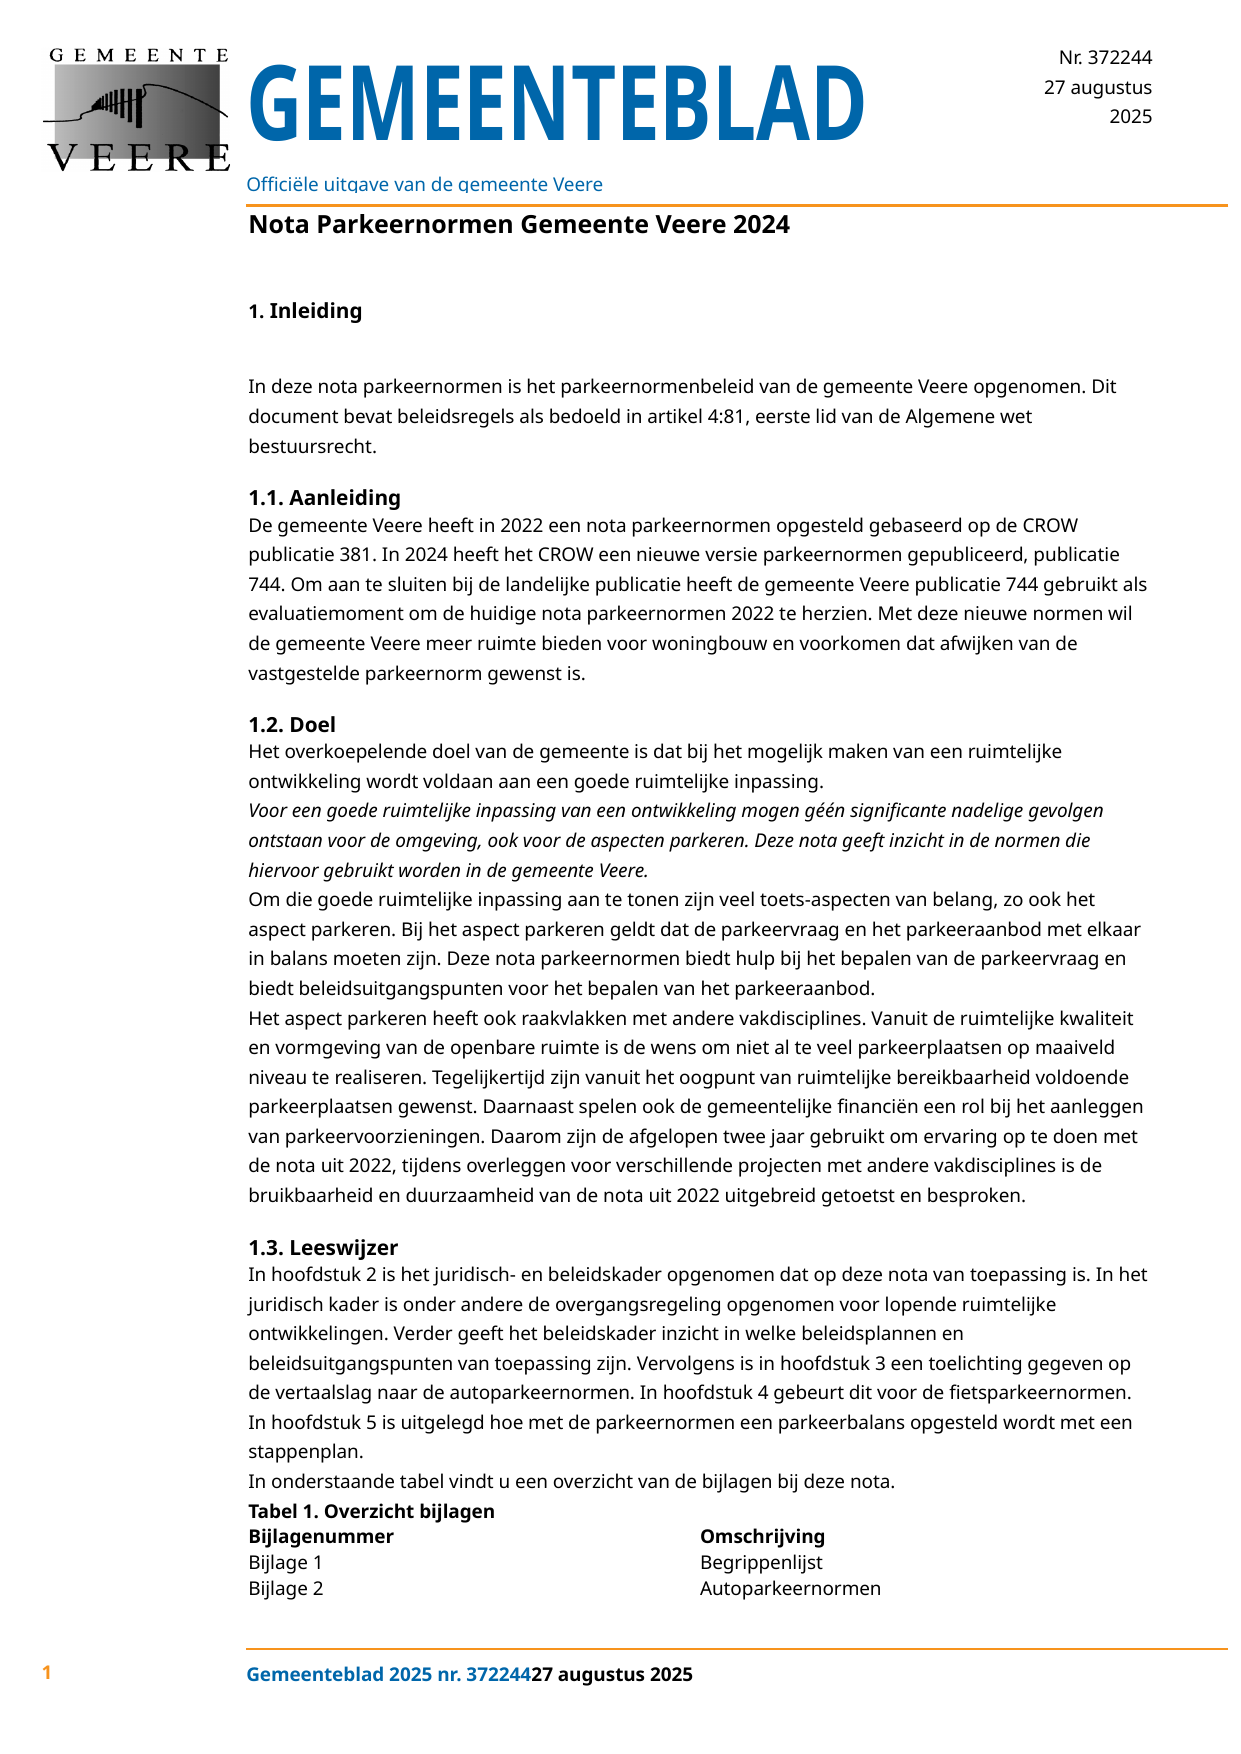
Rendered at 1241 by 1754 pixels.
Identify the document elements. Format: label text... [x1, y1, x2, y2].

text Nota Parkeernormen Gemeente Veere 2024 [248, 207, 1152, 241]
text 1. Inleiding [248, 296, 1152, 324]
text 1.3. Leeswijzer [248, 1233, 1152, 1261]
table_header Tabel 1. Overzicht bijlagen [248, 1498, 700, 1524]
text 1.2. Doel [248, 710, 1152, 738]
table_cell Bijlage 2 [248, 1575, 700, 1601]
text Het aspect parkeren heeft ook raakvlakken met andere vakdisciplines. Vanuit de ruimtelijke kwaliteit en vormgeving van de openbare ruimte is de wens om niet al te veel parkeerplaatsen op maaiveld niveau te realiseren. Tegelijkertijd zijn vanuit het oogpunt van ruimtelijke bereikbaarheid voldoende parkeerplaatsen gewenst. Daarnaast spelen ook de gemeentelijke financiën een rol bij het aanleggen van parkeervoorzieningen. Daarom zijn de afgelopen twee jaar gebruikt om ervaring op te doen met de nota uit 2022, tijdens overleggen voor verschillende projecten met andere vakdisciplines is de bruikbaarheid en duurzaamheid van de nota uit 2022 uitgebreid getoetst en besproken. [248, 1005, 1152, 1208]
table_cell Omschrijving [700, 1524, 1152, 1549]
text Om die goede ruimtelijke inpassing aan te tonen zijn veel toets-aspecten van belang, zo ook het aspect parkeren. Bij het aspect parkeren geldt dat de parkeervraag en het parkeeraanbod met elkaar in balans moeten zijn. Deze nota parkeernormen biedt hulp bij het bepalen van de parkeervraag en biedt beleidsuitgangspunten voor het bepalen van het parkeeraanbod. [248, 886, 1152, 1001]
table_cell Bijlagenummer [248, 1524, 700, 1549]
table_cell Bijlage 1 [248, 1549, 700, 1575]
table_header [700, 1498, 1152, 1524]
table_cell Autoparkeernormen [700, 1575, 1152, 1601]
text In deze nota parkeernormen is het parkeernormenbeleid van de gemeente Veere opgenomen. Dit document bevat beleidsregels als bedoeld in artikel 4:81, eerste lid van de Algemene wet bestuursrecht. [248, 374, 1152, 459]
text In hoofdstuk 2 is het juridisch- en beleidskader opgenomen dat op deze nota van toepassing is. In het juridisch kader is onder andere de overgangsregeling opgenomen voor lopende ruimtelijke ontwikkelingen. Verder geeft het beleidskader inzicht in welke beleidsplannen en beleidsuitgangspunten van toepassing zijn. Vervolgens is in hoofdstuk 3 een toelichting gegeven op de vertaalslag naar de autoparkeernormen. In hoofdstuk 4 gebeurt dit voor de fietsparkeernormen. In hoofdstuk 5 is uitgelegd hoe met de parkeernormen een parkeerbalans opgesteld wordt met een stappenplan. [248, 1261, 1152, 1464]
text Voor een goede ruimtelijke inpassing van een ontwikkeling mogen géén significante nadelige gevolgen ontstaan voor de omgeving, ook voor de aspecten parkeren. Deze nota geeft inzicht in de normen die hiervoor gebruikt worden in de gemeente Veere. [248, 798, 1152, 883]
picture [41, 47, 231, 172]
table_cell Begrippenlijst [700, 1549, 1152, 1575]
text Het overkoepelende doel van de gemeente is dat bij het mogelijk maken van een ruimtelijke ontwikkeling wordt voldaan aan een goede ruimtelijke inpassing. [248, 738, 1152, 794]
text 1.1. Aanleiding [248, 483, 1152, 512]
text De gemeente Veere heeft in 2022 een nota parkeernormen opgesteld gebaseerd op de CROW publicatie 381. In 2024 heeft het CROW een nieuwe versie parkeernormen gepubliceerd, publicatie 744. Om aan te sluiten bij de landelijke publicatie heeft de gemeente Veere publicatie 744 gebruikt als evaluatiemoment om de huidige nota parkeernormen 2022 te herzien. Met deze nieuwe normen wil de gemeente Veere meer ruimte bieden voor woningbouw en voorkomen dat afwijken van de vastgestelde parkeernorm gewenst is. [248, 512, 1152, 685]
text In onderstaande tabel vindt u een overzicht van de bijlagen bij deze nota. [248, 1468, 1152, 1494]
